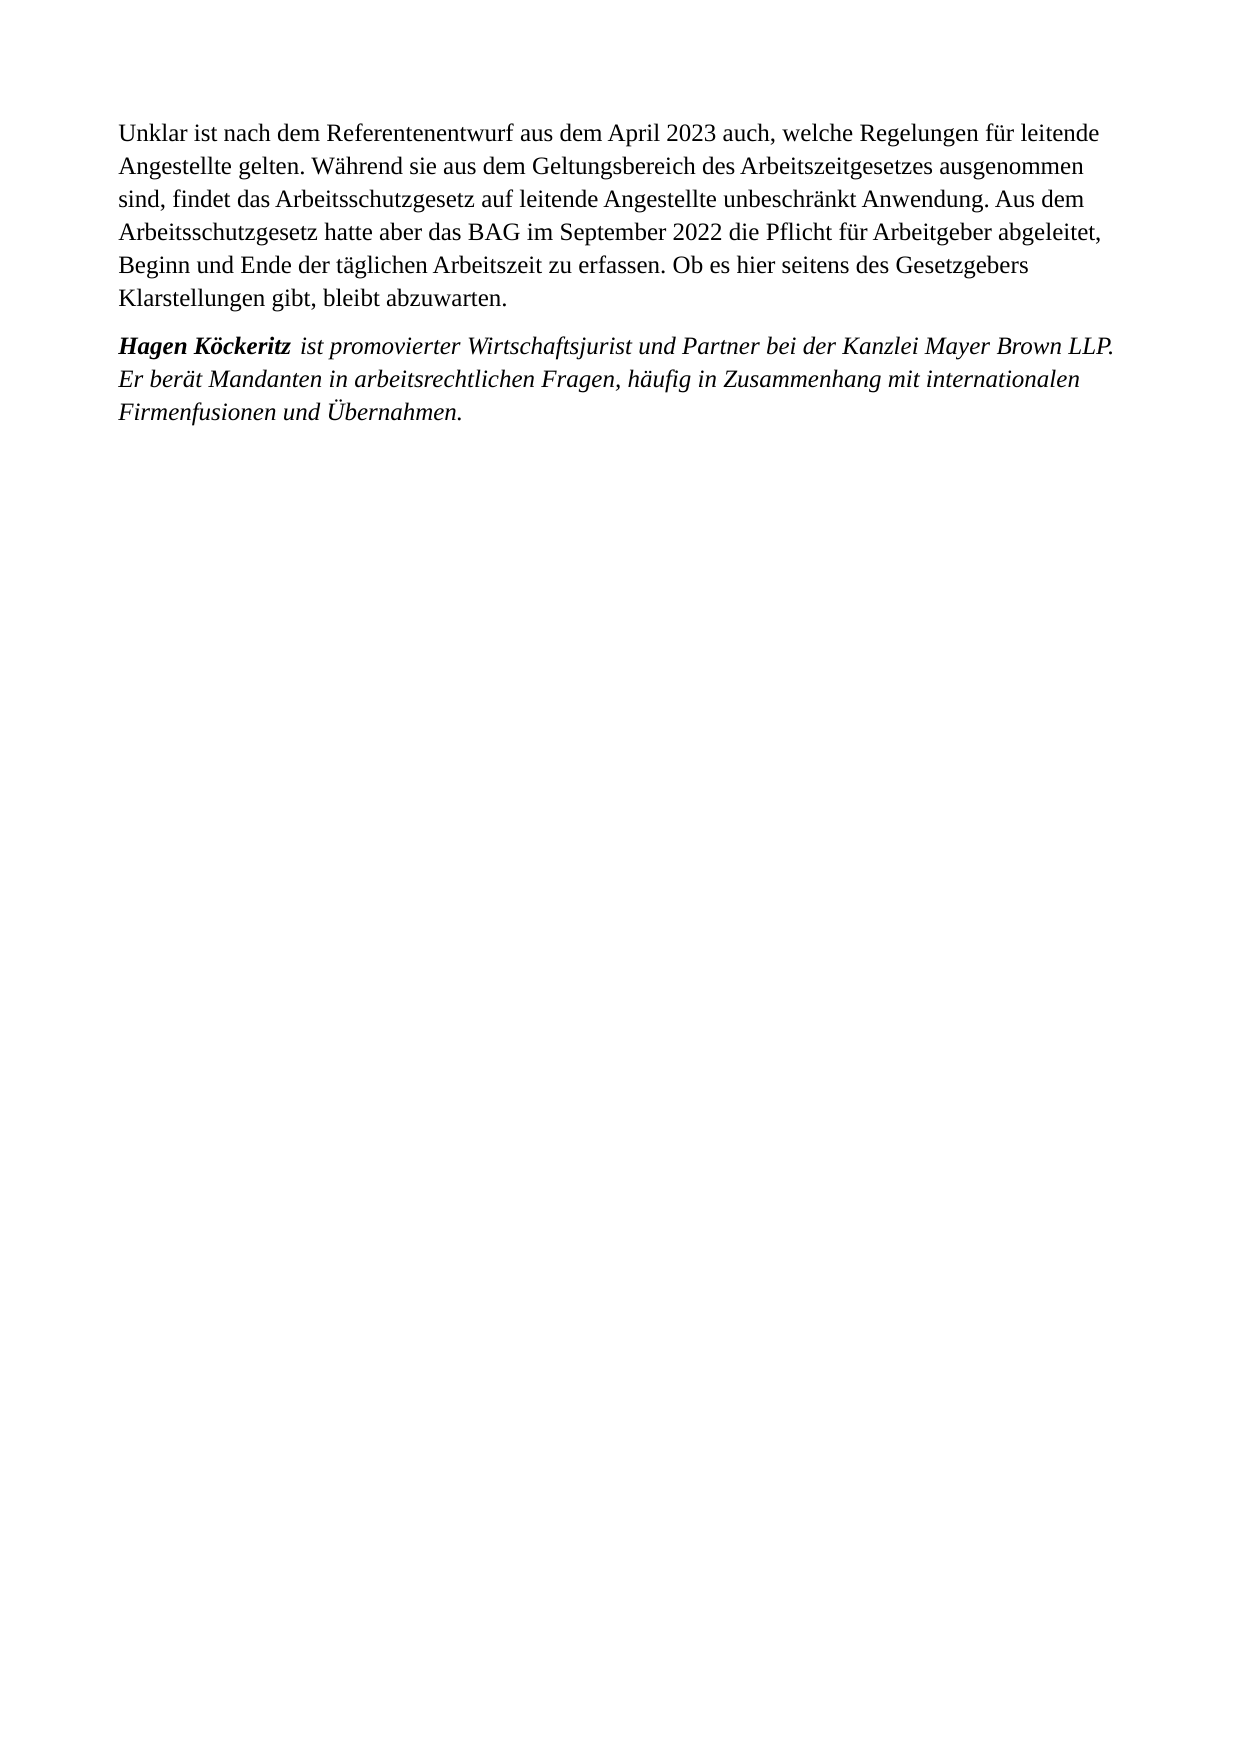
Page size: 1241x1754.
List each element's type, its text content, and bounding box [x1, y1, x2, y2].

text Hagen Köckeritz ist promovierter Wirtschaftsjurist und Partner bei der Kanzlei Mayer Brown LLP. Er berät Mandanten in arbeitsrechtlichen Fragen, häufig in Zusammenhang mit internationalen Firmenfusionen und Übernahmen. [118, 331, 1122, 426]
text Unklar ist nach dem Referentenentwurf aus dem April 2023 auch, welche Regelungen für leitende Angestellte gelten. Während sie aus dem Geltungsbereich des Arbeitszeitgesetzes ausgenommen sind, findet das Arbeitsschutzgesetz auf leitende Angestellte unbeschränkt Anwendung. Aus dem Arbeitsschutzgesetz hatte aber das BAG im September 2022 die Pflicht für Arbeitgeber abgeleitet, Beginn und Ende der täglichen Arbeitszeit zu erfassen. Ob es hier seitens des Gesetzgebers Klarstellungen gibt, bleibt abzuwarten. [118, 118, 1122, 312]
